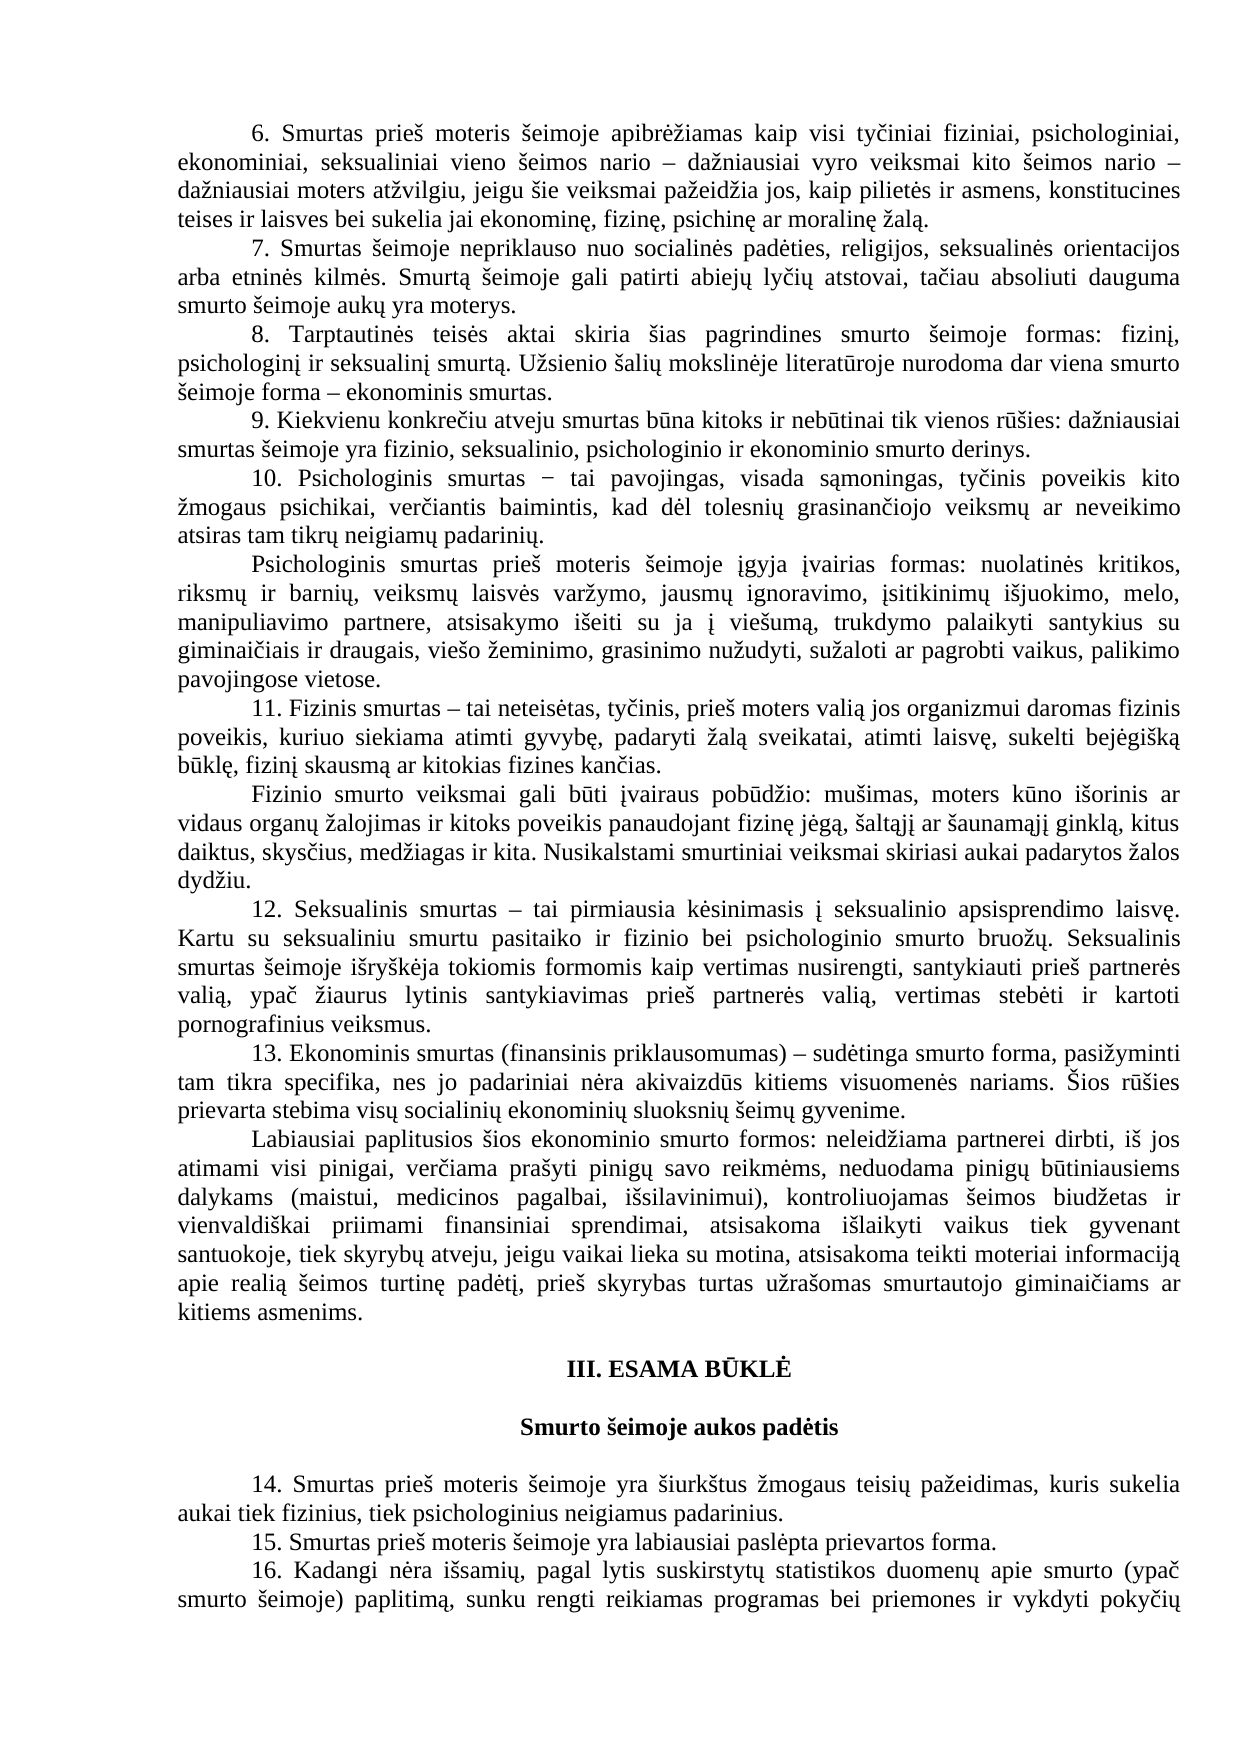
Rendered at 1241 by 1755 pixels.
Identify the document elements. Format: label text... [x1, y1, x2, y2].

text 11. Fizinis smurtas – tai neteisėtas, tyčinis, prieš moters valią jos organizmui daromas fizinis poveikis, kuriuo siekiama atimti gyvybę, padaryti žalą sveikatai, atimti laisvę, sukelti bejėgišką būklę, fizinį skausmą ar kitokias fizines kančias. [177, 693, 1181, 779]
text 14. Smurtas prieš moteris šeimoje yra šiurkštus žmogaus teisių pažeidimas, kuris sukelia aukai tiek fizinius, tiek psichologinius neigiamus padarinius. [177, 1469, 1181, 1527]
text 9. Kiekvienu konkrečiu atveju smurtas būna kitoks ir nebūtinai tik vienos rūšies: dažniausiai smurtas šeimoje yra fizinio, seksualinio, psichologinio ir ekonominio smurto derinys. [177, 406, 1181, 463]
text 6. Smurtas prieš moteris šeimoje apibrėžiamas kaip visi tyčiniai fiziniai, psichologiniai, ekonominiai, seksualiniai vieno šeimos nario – dažniausiai vyro veiksmai kito šeimos nario – dažniausiai moters atžvilgiu, jeigu šie veiksmai pažeidžia jos, kaip pilietės ir asmens, konstitucines teises ir laisves bei sukelia jai ekonominę, fizinę, psichinę ar moralinę žalą. [177, 118, 1181, 233]
text 13. Ekonominis smurtas (finansinis priklausomumas) – sudėtinga smurto forma, pasižyminti tam tikra specifika, nes jo padariniai nėra akivaizdūs kitiems visuomenės nariams. Šios rūšies prievarta stebima visų socialinių ekonominių sluoksnių šeimų gyvenime. [177, 1038, 1181, 1124]
text 12. Seksualinis smurtas – tai pirmiausia kėsinimasis į seksualinio apsisprendimo laisvę. Kartu su seksualiniu smurtu pasitaiko ir fizinio bei psichologinio smurto bruožų. Seksualinis smurtas šeimoje išryškėja tokiomis formomis kaip vertimas nusirengti, santykiauti prieš partnerės valią, ypač žiaurus lytinis santykiavimas prieš partnerės valią, vertimas stebėti ir kartoti pornografinius veiksmus. [177, 894, 1181, 1038]
text 7. Smurtas šeimoje nepriklauso nuo socialinės padėties, religijos, seksualinės orientacijos arba etninės kilmės. Smurtą šeimoje gali patirti abiejų lyčių atstovai, tačiau absoliuti dauguma smurto šeimoje aukų yra moterys. [177, 233, 1181, 319]
text Smurto šeimoje aukos padėtis [177, 1412, 1181, 1441]
text 16. Kadangi nėra išsamių, pagal lytis suskirstytų statistikos duomenų apie smurto (ypač smurto šeimoje) paplitimą, sunku rengti reikiamas programas bei priemones ir vykdyti pokyčių [177, 1556, 1181, 1613]
text Psichologinis smurtas prieš moteris šeimoje įgyja įvairias formas: nuolatinės kritikos, riksmų ir barnių, veiksmų laisvės varžymo, jausmų ignoravimo, įsitikinimų išjuokimo, melo, manipuliavimo partnere, atsisakymo išeiti su ja į viešumą, trukdymo palaikyti santykius su giminaičiais ir draugais, viešo žeminimo, grasinimo nužudyti, sužaloti ar pagrobti vaikus, palikimo pavojingose vietose. [177, 549, 1181, 693]
text Fizinio smurto veiksmai gali būti įvairaus pobūdžio: mušimas, moters kūno išorinis ar vidaus organų žalojimas ir kitoks poveikis panaudojant fizinę jėgą, šaltąjį ar šaunamąjį ginklą, kitus daiktus, skysčius, medžiagas ir kita. Nusikalstami smurtiniai veiksmai skiriasi aukai padarytos žalos dydžiu. [177, 779, 1181, 894]
text 10. Psichologinis smurtas − tai pavojingas, visada sąmoningas, tyčinis poveikis kito žmogaus psichikai, verčiantis baimintis, kad dėl tolesnių grasinančiojo veiksmų ar neveikimo atsiras tam tikrų neigiamų padarinių. [177, 463, 1181, 549]
text 15. Smurtas prieš moteris šeimoje yra labiausiai paslėpta prievartos forma. [177, 1527, 1181, 1556]
text III. esama būklė [177, 1354, 1181, 1383]
text 8. Tarptautinės teisės aktai skiria šias pagrindines smurto šeimoje formas: fizinį, psichologinį ir seksualinį smurtą. Užsienio šalių mokslinėje literatūroje nurodoma dar viena smurto šeimoje forma – ekonominis smurtas. [177, 319, 1181, 406]
text Labiausiai paplitusios šios ekonominio smurto formos: neleidžiama partnerei dirbti, iš jos atimami visi pinigai, verčiama prašyti pinigų savo reikmėms, neduodama pinigų būtiniausiems dalykams (maistui, medicinos pagalbai, išsilavinimui), kontroliuojamas šeimos biudžetas ir vienvaldiškai priimami finansiniai sprendimai, atsisakoma išlaikyti vaikus tiek gyvenant santuokoje, tiek skyrybų atveju, jeigu vaikai lieka su motina, atsisakoma teikti moteriai informaciją apie realią šeimos turtinę padėtį, prieš skyrybas turtas užrašomas smurtautojo giminaičiams ar kitiems asmenims. [177, 1124, 1181, 1326]
